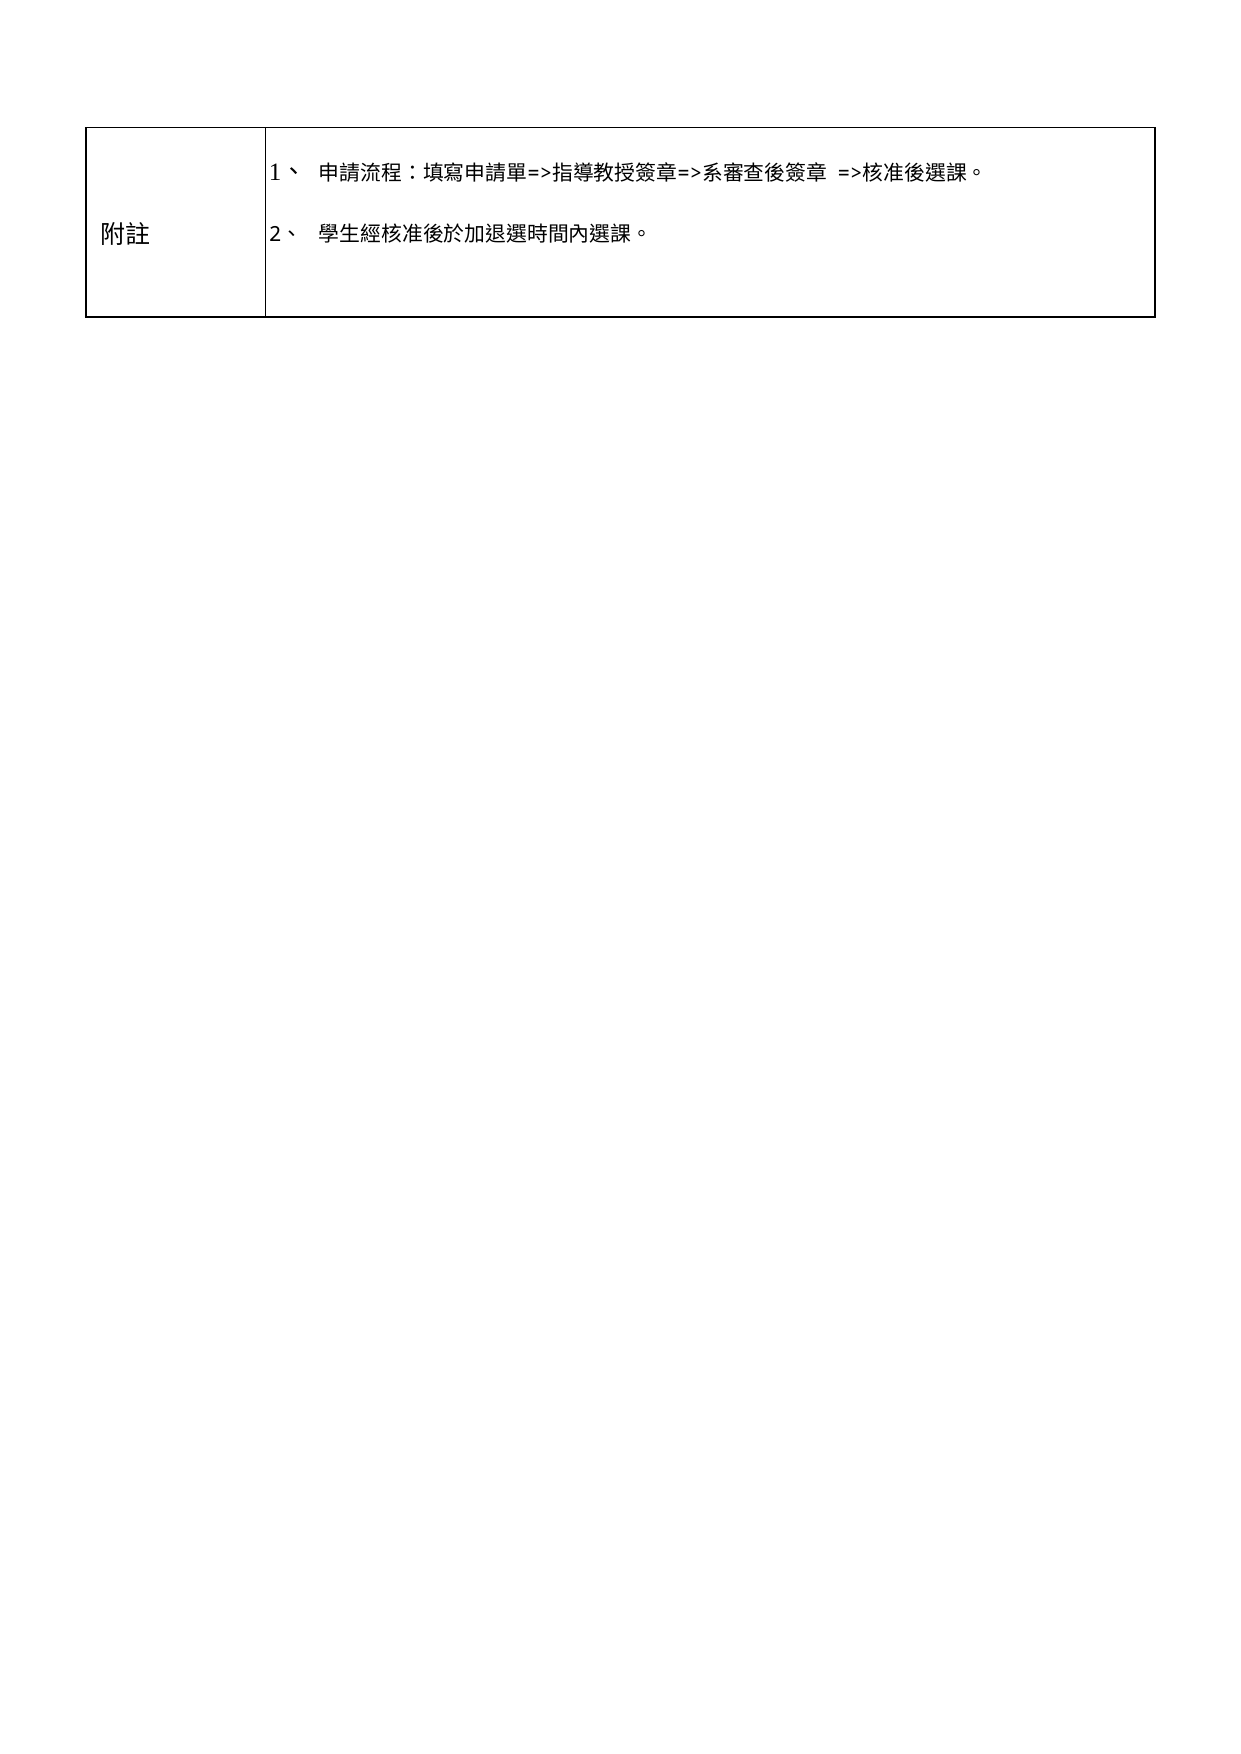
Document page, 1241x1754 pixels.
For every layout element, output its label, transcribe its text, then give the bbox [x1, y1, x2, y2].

table_cell 申請流程：填寫申請單=>指導教授簽章=>系審查後簽章 =>核准後選課。 學生經核准後於加退選時間內選課。 [266, 128, 1154, 316]
table_cell 附註 [87, 128, 265, 316]
